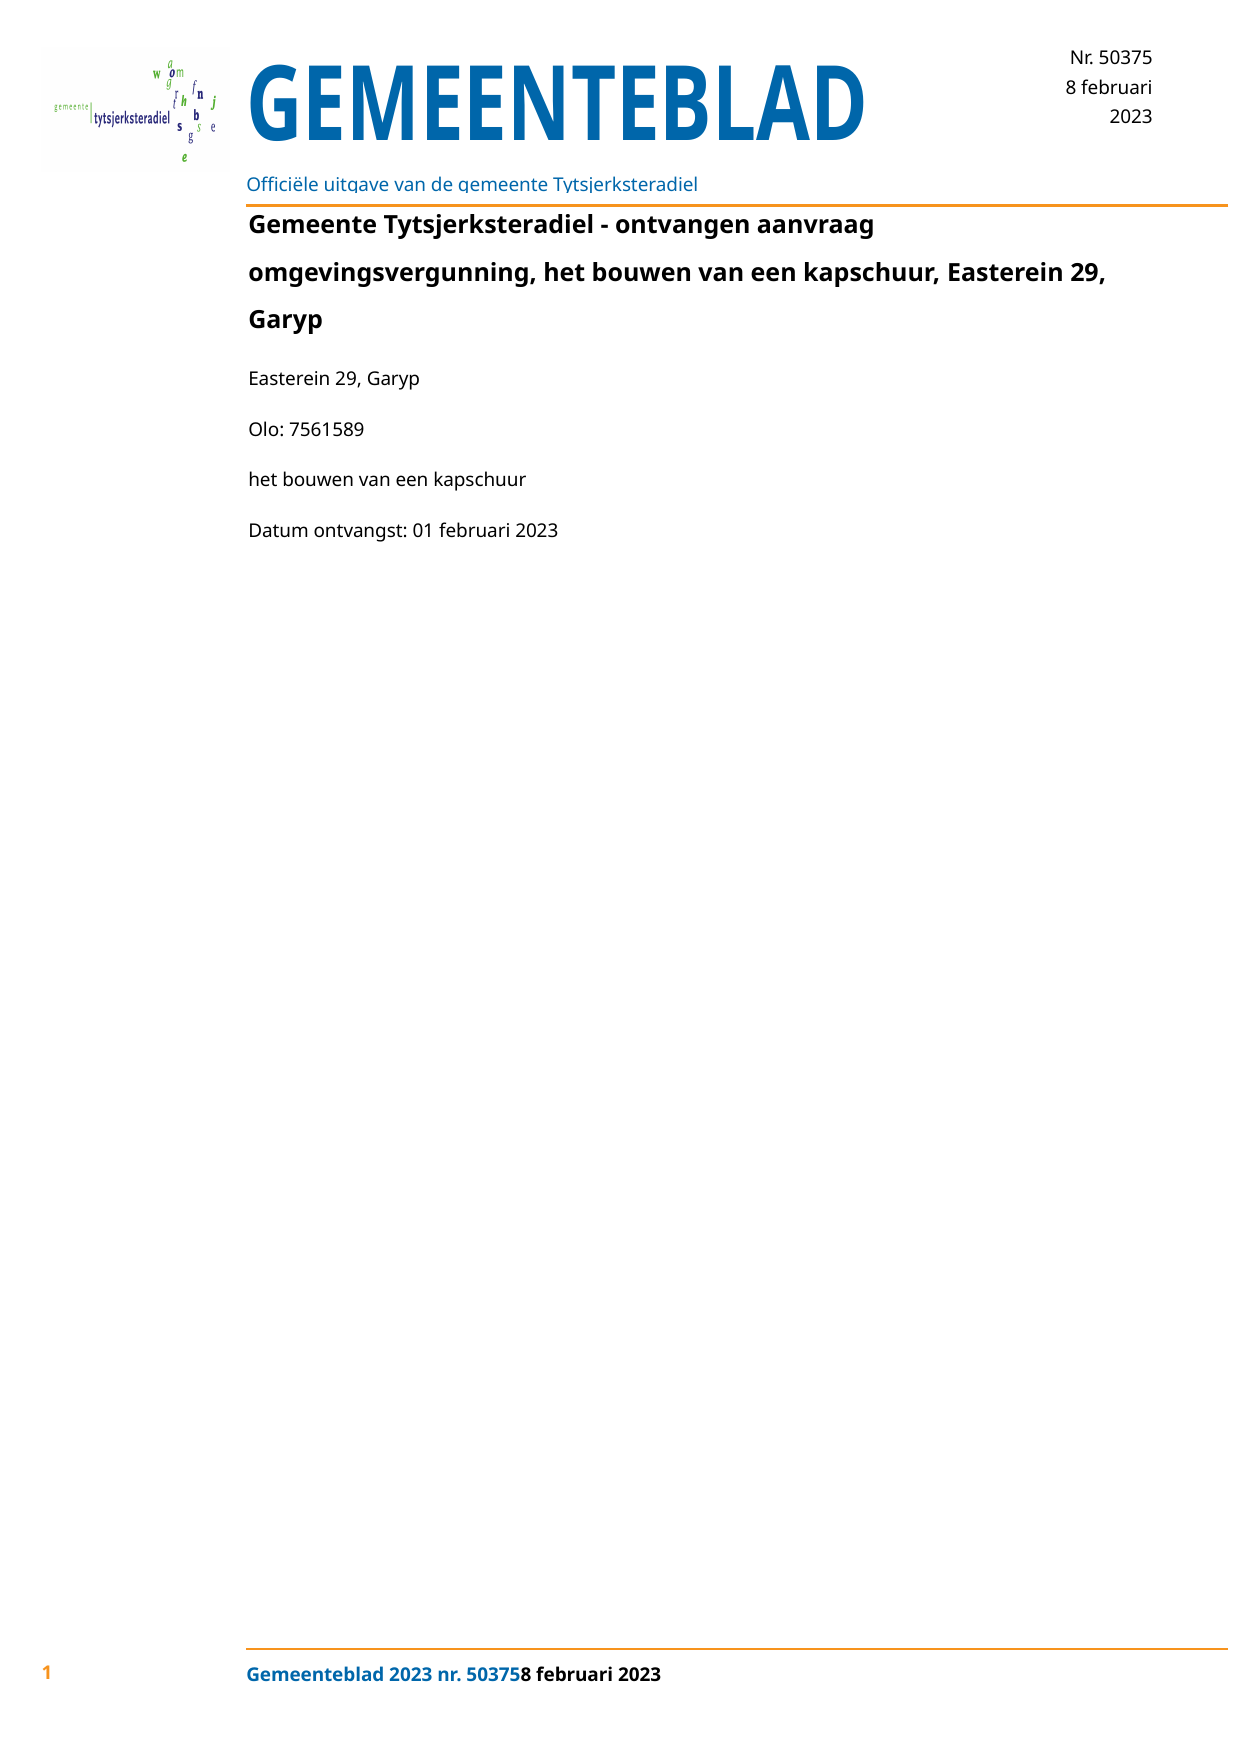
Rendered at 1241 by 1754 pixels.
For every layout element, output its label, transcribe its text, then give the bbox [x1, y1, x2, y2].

text Gemeente Tytsjerksteradiel - ontvangen aanvraag omgevingsvergunning, het bouwen van een kapschuur, Easterein 29, Garyp [248, 207, 1152, 336]
text Olo: 7561589 [248, 416, 1152, 442]
text Easterein 29, Garyp [248, 366, 1152, 391]
text het bouwen van een kapschuur [248, 466, 1152, 492]
picture [41, 47, 231, 172]
text Datum ontvangst: 01 februari 2023 [248, 517, 1152, 542]
